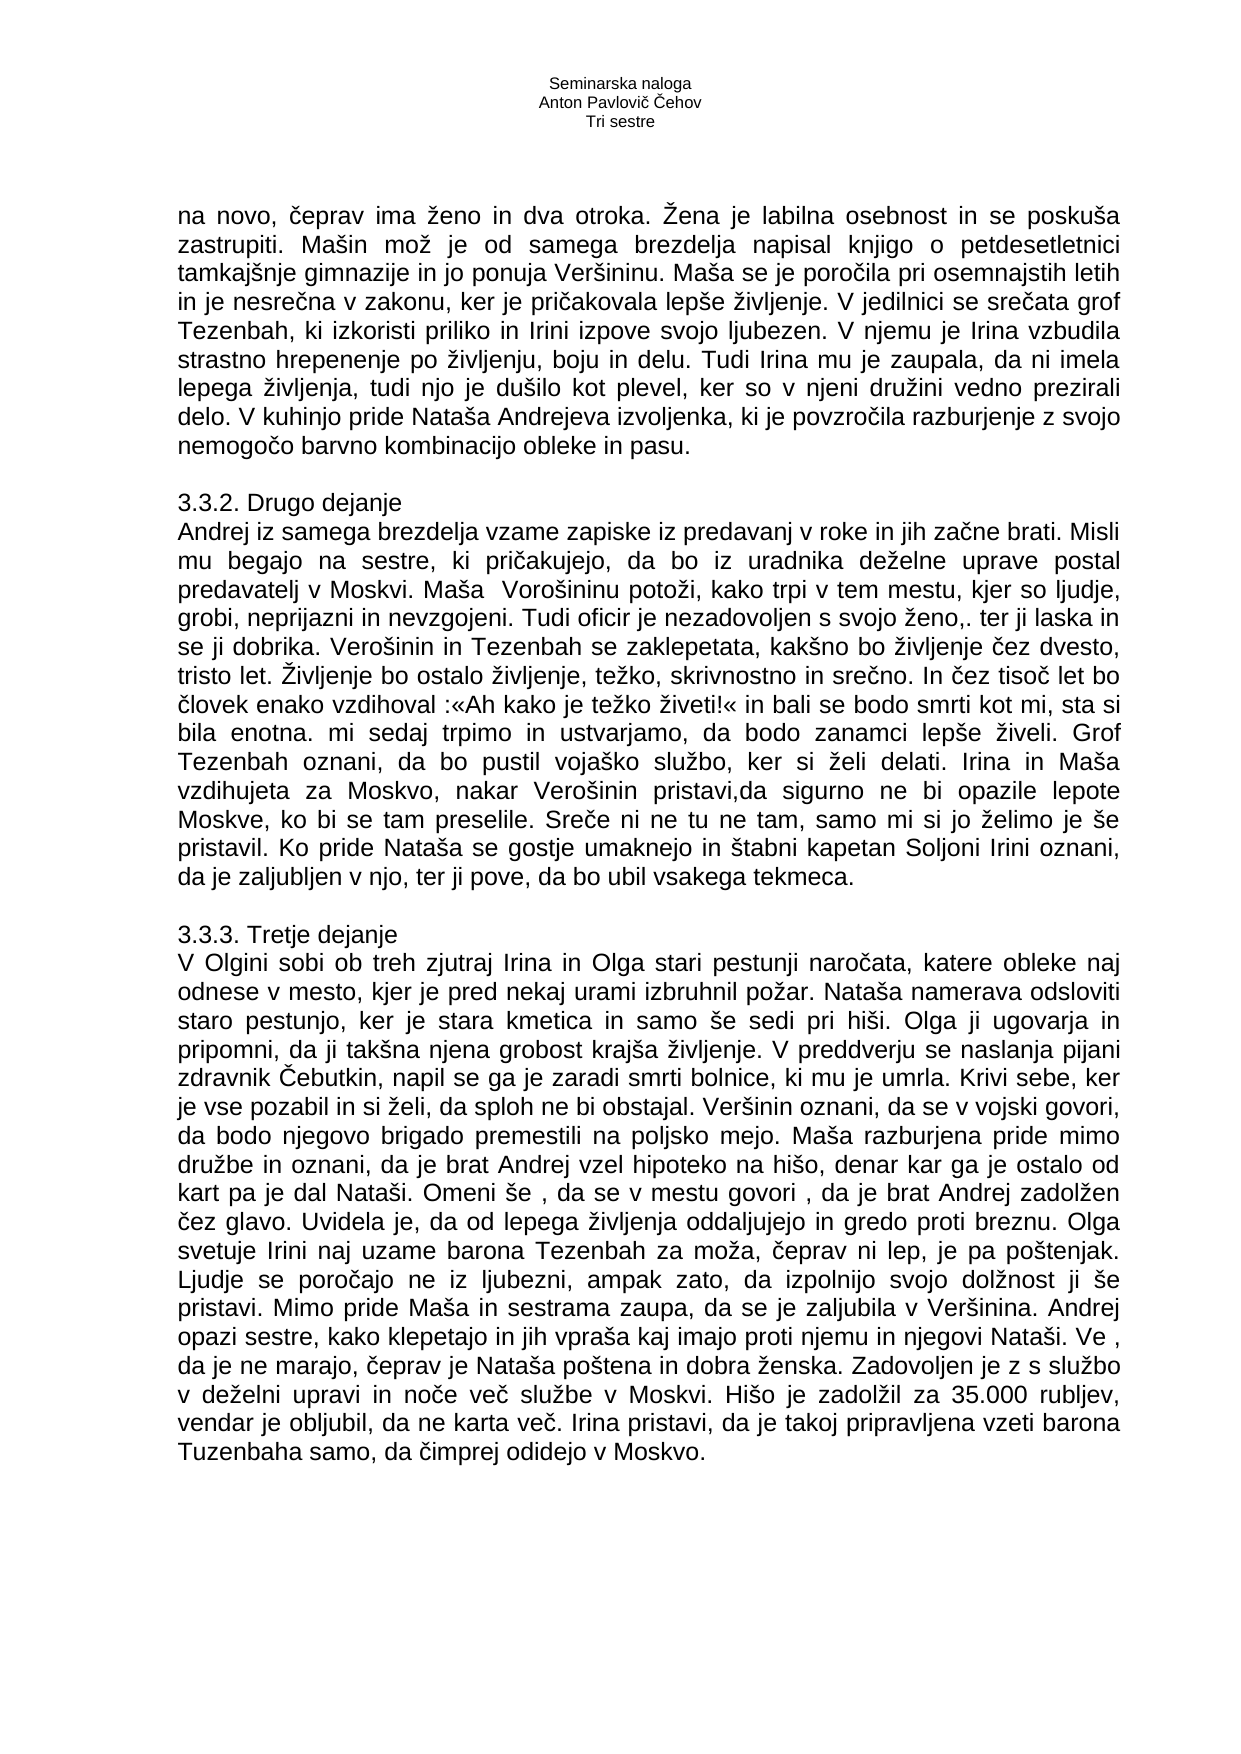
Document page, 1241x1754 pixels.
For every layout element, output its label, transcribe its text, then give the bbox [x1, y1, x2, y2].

text Andrej iz samega brezdelja vzame zapiske iz predavanj v roke in jih začne brati. Misli mu begajo na sestre, ki pričakujejo, da bo iz uradnika deželne uprave postal predavatelj v Moskvi. Maša Vorošininu potoži, kako trpi v tem mestu, kjer so ljudje, grobi, neprijazni in nevzgojeni. Tudi oficir je nezadovoljen s svojo ženo,. ter ji laska in se ji dobrika. Verošinin in Tezenbah se zaklepetata, kakšno bo življenje čez dvesto, tristo let. Življenje bo ostalo življenje, težko, skrivnostno in srečno. In čez tisoč let bo človek enako vzdihoval :«Ah kako je težko živeti!« in bali se bodo smrti kot mi, sta si bila enotna. mi sedaj trpimo in ustvarjamo, da bodo zanamci lepše živeli. Grof Tezenbah oznani, da bo pustil vojaško službo, ker si želi delati. Irina in Maša vzdihujeta za Moskvo, nakar Verošinin pristavi,da sigurno ne bi opazile lepote Moskve, ko bi se tam preselile. Sreče ni ne tu ne tam, samo mi si jo želimo je še pristavil. Ko pride Nataša se gostje umaknejo in štabni kapetan Soljoni Irini oznani, da je zaljubljen v njo, ter ji pove, da bo ubil vsakega tekmeca. [177, 517, 1122, 891]
text V Olgini sobi ob treh zjutraj Irina in Olga stari pestunji naročata, katere obleke naj odnese v mesto, kjer je pred nekaj urami izbruhnil požar. Nataša namerava odsloviti staro pestunjo, ker je stara kmetica in samo še sedi pri hiši. Olga ji ugovarja in pripomni, da ji takšna njena grobost krajša življenje. V preddverju se naslanja pijani zdravnik Čebutkin, napil se ga je zaradi smrti bolnice, ki mu je umrla. Krivi sebe, ker je vse pozabil in si želi, da sploh ne bi obstajal. Veršinin oznani, da se v vojski govori, da bodo njegovo brigado premestili na poljsko mejo. Maša razburjena pride mimo družbe in oznani, da je brat Andrej vzel hipoteko na hišo, denar kar ga je ostalo od kart pa je dal Nataši. Omeni še , da se v mestu govori , da je brat Andrej zadolžen čez glavo. Uvidela je, da od lepega življenja oddaljujejo in gredo proti breznu. Olga svetuje Irini naj uzame barona Tezenbah za moža, čeprav ni lep, je pa poštenjak. Ljudje se poročajo ne iz ljubezni, ampak zato, da izpolnijo svojo dolžnost ji še pristavi. Mimo pride Maša in sestrama zaupa, da se je zaljubila v Veršinina. Andrej opazi sestre, kako klepetajo in jih vpraša kaj imajo proti njemu in njegovi Nataši. Ve , da je ne marajo, čeprav je Nataša poštena in dobra ženska. Zadovoljen je z s službo v deželni upravi in noče več službe v Moskvi. Hišo je zadolžil za 35.000 rubljev, vendar je obljubil, da ne karta več. Irina pristavi, da je takoj pripravljena vzeti barona Tuzenbaha samo, da čimprej odidejo v Moskvo. [177, 948, 1122, 1466]
text 3.3.3. Tretje dejanje [177, 919, 1122, 948]
text 3.3.2. Drugo dejanje [177, 488, 1122, 517]
text na novo, čeprav ima ženo in dva otroka. Žena je labilna osebnost in se poskuša zastrupiti. Mašin mož je od samega brezdelja napisal knjigo o petdesetletnici tamkajšnje gimnazije in jo ponuja Veršininu. Maša se je poročila pri osemnajstih letih in je nesrečna v zakonu, ker je pričakovala lepše življenje. V jedilnici se srečata grof Tezenbah, ki izkoristi priliko in Irini izpove svojo ljubezen. V njemu je Irina vzbudila strastno hrepenenje po življenju, boju in delu. Tudi Irina mu je zaupala, da ni imela lepega življenja, tudi njo je dušilo kot plevel, ker so v njeni družini vedno prezirali delo. V kuhinjo pride Nataša Andrejeva izvoljenka, ki je povzročila razburjenje z svojo nemogočo barvno kombinacijo obleke in pasu. [177, 201, 1122, 459]
